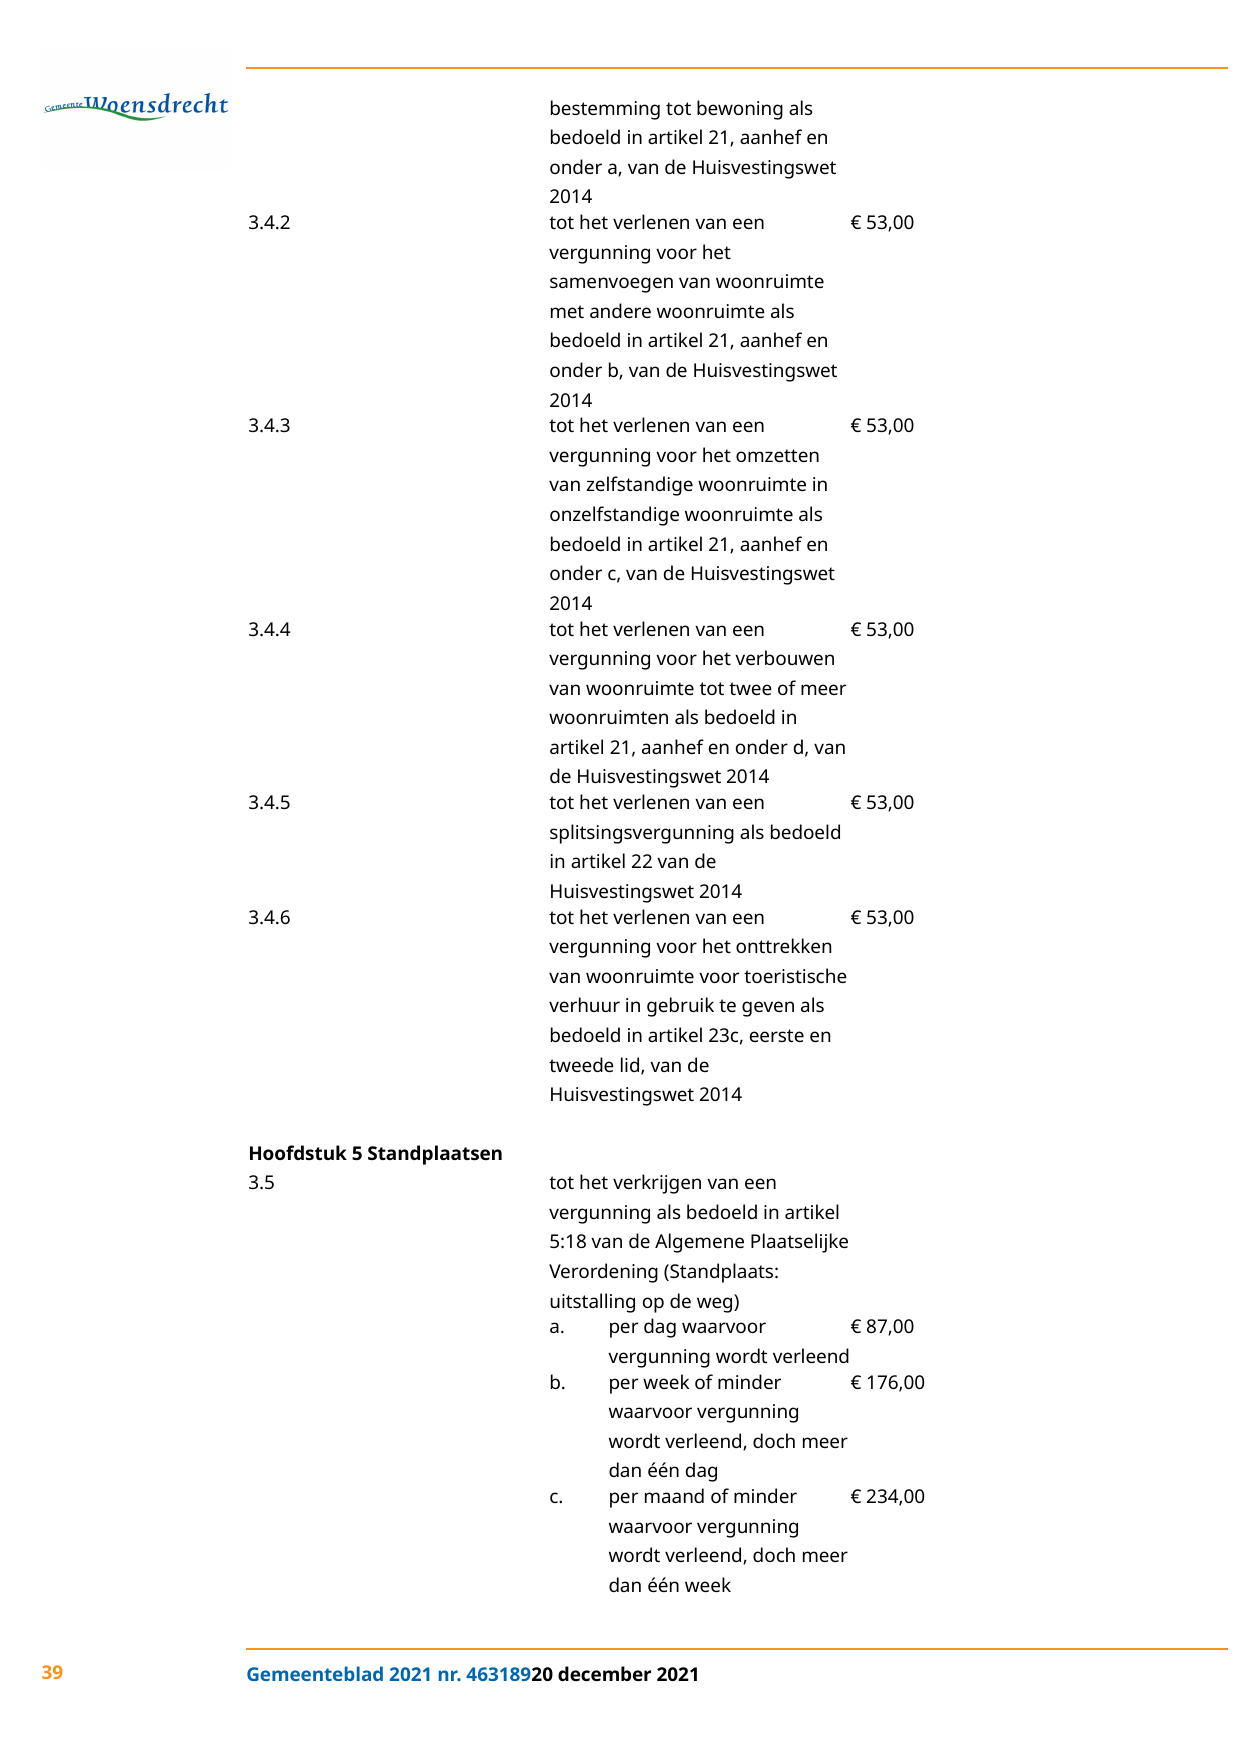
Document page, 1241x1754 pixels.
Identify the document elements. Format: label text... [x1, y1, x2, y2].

table_cell [248, 95, 549, 209]
table_cell tot het verlenen van een vergunning voor het omzetten van zelfstandige woonruimte in onzelfstandige woonruimte als bedoeld in artikel 21, aanhef en onder c, van de Huisvestingswet 2014 [549, 413, 850, 616]
picture [41, 47, 231, 172]
table_cell [248, 1484, 549, 1598]
table_header tot het verkrijgen van een vergunning als bedoeld in artikel 5:18 van de Algemene Plaatselijke Verordening (Standplaats: uitstalling op de weg) [549, 1170, 850, 1314]
table_cell per week of minder waarvoor vergunning wordt verleend, doch meer dan één dag [549, 1369, 850, 1483]
table_cell € 53,00 [850, 209, 1152, 412]
text Hoofdstuk 5 Standplaatsen [248, 1140, 1152, 1166]
table_cell € 53,00 [850, 616, 1152, 789]
table_cell tot het verlenen van een splitsingsvergunning als bedoeld in artikel 22 van de Huisvestingswet 2014 [549, 789, 850, 904]
table_cell 3.4.3 [248, 413, 549, 616]
table_cell per maand of minder waarvoor vergunning wordt verleend, doch meer dan één week [549, 1484, 850, 1598]
table_cell € 53,00 [850, 413, 1152, 616]
table_cell [850, 95, 1152, 209]
table_cell € 53,00 [850, 789, 1152, 904]
table_cell bestemming tot bewoning als bedoeld in artikel 21, aanhef en onder a, van de Huisvestingswet 2014 [549, 95, 850, 209]
table_cell 3.4.2 [248, 209, 549, 412]
table_cell € 53,00 [850, 904, 1152, 1107]
table_cell [248, 1369, 549, 1483]
table_cell € 176,00 [850, 1369, 1152, 1483]
table_header 3.5 [248, 1170, 549, 1314]
table_cell 3.4.4 [248, 616, 549, 789]
table_cell € 234,00 [850, 1484, 1152, 1598]
table_cell tot het verlenen van een vergunning voor het samenvoegen van woonruimte met andere woonruimte als bedoeld in artikel 21, aanhef en onder b, van de Huisvestingswet 2014 [549, 209, 850, 412]
table_cell tot het verlenen van een vergunning voor het verbouwen van woonruimte tot twee of meer woonruimten als bedoeld in artikel 21, aanhef en onder d, van de Huisvestingswet 2014 [549, 616, 850, 789]
table_header [850, 1170, 1152, 1314]
table_cell 3.4.6 [248, 904, 549, 1107]
table_cell 3.4.5 [248, 789, 549, 904]
table_cell € 87,00 [850, 1314, 1152, 1369]
table_cell [248, 1314, 549, 1369]
table_cell per dag waarvoor vergunning wordt verleend [549, 1314, 850, 1369]
table_cell tot het verlenen van een vergunning voor het onttrekken van woonruimte voor toeristische verhuur in gebruik te geven als bedoeld in artikel 23c, eerste en tweede lid, van de Huisvestingswet 2014 [549, 904, 850, 1107]
